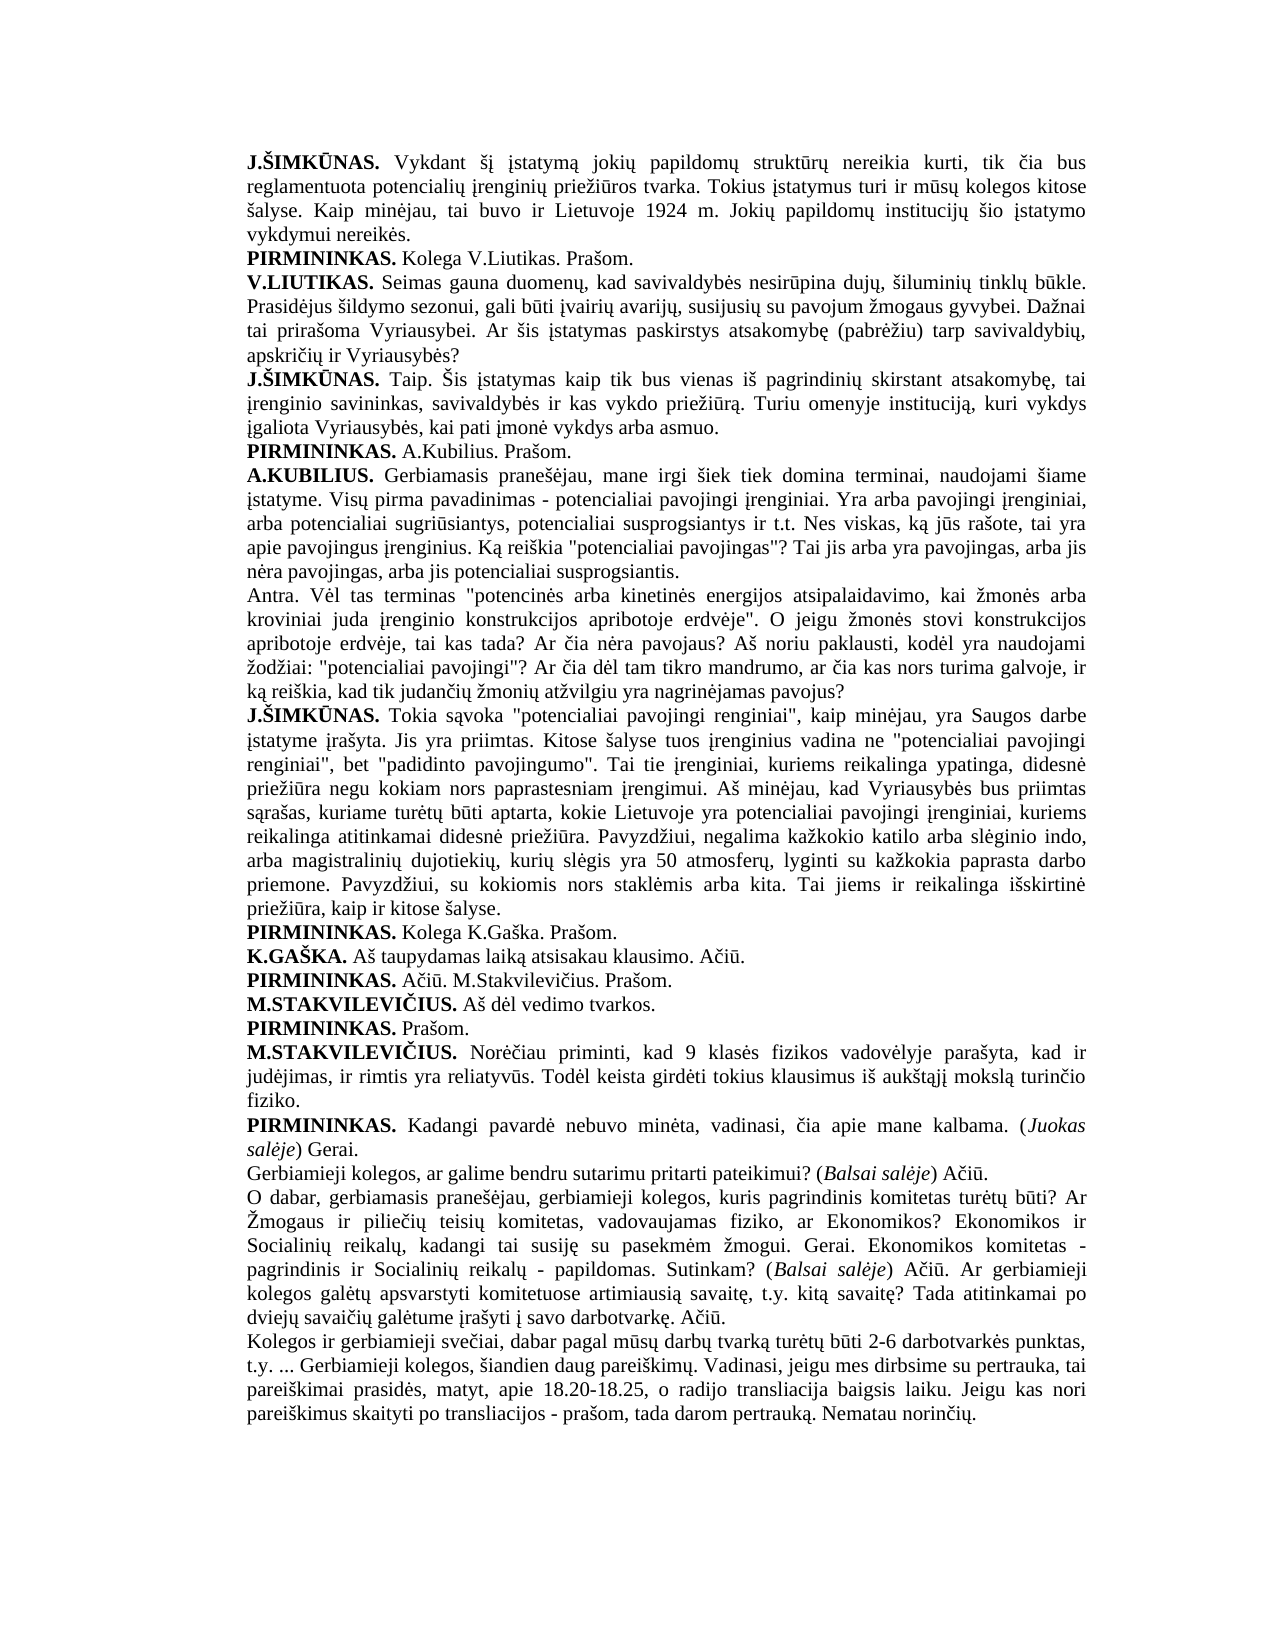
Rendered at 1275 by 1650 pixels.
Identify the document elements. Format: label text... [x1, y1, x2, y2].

text PIRMININKAS. Kolega V.Liutikas. Prašom. [247, 246, 1087, 270]
text J.ŠIMKŪNAS. Tokia sąvoka "potencialiai pavojingi renginiai", kaip minėjau, yra Saugos darbe įstatyme įrašyta. Jis yra priimtas. Kitose šalyse tuos įrenginius vadina ne "potencialiai pavojingi renginiai", bet "padidinto pavojingumo". Tai tie įrenginiai, kuriems reikalinga ypatinga, didesnė priežiūra negu kokiam nors paprastesniam įrengimui. Aš minėjau, kad Vyriausybės bus priimtas sąrašas, kuriame turėtų būti aptarta, kokie Lietuvoje yra potencialiai pavojingi įrenginiai, kuriems reikalinga atitinkamai didesnė priežiūra. Pavyzdžiui, negalima kažkokio katilo arba slėginio indo, arba magistralinių dujotiekių, kurių slėgis yra 50 atmosferų, lyginti su kažkokia paprasta darbo priemone. Pavyzdžiui, su kokiomis nors staklėmis arba kita. Tai jiems ir reikalinga išskirtinė priežiūra, kaip ir kitose šalyse. [247, 703, 1087, 920]
text Gerbiamieji kolegos, ar galime bendru sutarimu pritarti pateikimui? (Balsai salėje) Ačiū. [247, 1161, 1087, 1185]
text PIRMININKAS. Kolega K.Gaška. Prašom. [247, 920, 1087, 944]
text A.KUBILIUS. Gerbiamasis pranešėjau, mane irgi šiek tiek domina terminai, naudojami šiame įstatyme. Visų pirma pavadinimas - potencialiai pavojingi įrenginiai. Yra arba pavojingi įrenginiai, arba potencialiai sugriūsiantys, potencialiai susprogsiantys ir t.t. Nes viskas, ką jūs rašote, tai yra apie pavojingus įrenginius. Ką reiškia "potencialiai pavojingas"? Tai jis arba yra pavojingas, arba jis nėra pavojingas, arba jis potencialiai susprogsiantis. [247, 463, 1087, 583]
text PIRMININKAS. Prašom. [247, 1016, 1087, 1040]
text V.LIUTIKAS. Seimas gauna duomenų, kad savivaldybės nesirūpina dujų, šiluminių tinklų būkle. Prasidėjus šildymo sezonui, gali būti įvairių avarijų, susijusių su pavojum žmogaus gyvybei. Dažnai tai prirašoma Vyriausybei. Ar šis įstatymas paskirstys atsakomybę (pabrėžiu) tarp savivaldybių, apskričių ir Vyriausybės? [247, 270, 1087, 367]
text PIRMININKAS. Kadangi pavardė nebuvo minėta, vadinasi, čia apie mane kalbama. (Juokas salėje) Gerai. [247, 1112, 1087, 1161]
text M.STAKVILEVIČIUS. Aš dėl vedimo tvarkos. [247, 992, 1087, 1016]
text PIRMININKAS. Ačiū. M.Stakvilevičius. Prašom. [247, 968, 1087, 992]
text O dabar, gerbiamasis pranešėjau, gerbiamieji kolegos, kuris pagrindinis komitetas turėtų būti? Ar Žmogaus ir piliečių teisių komitetas, vadovaujamas fiziko, ar Ekonomikos? Ekonomikos ir Socialinių reikalų, kadangi tai susiję su pasekmėm žmogui. Gerai. Ekonomikos komitetas - pagrindinis ir Socialinių reikalų - papildomas. Sutinkam? (Balsai salėje) Ačiū. Ar gerbiamieji kolegos galėtų apsvarstyti komitetuose artimiausią savaitę, t.y. kitą savaitę? Tada atitinkamai po dviejų savaičių galėtume įrašyti į savo darbotvarkę. Ačiū. [247, 1185, 1087, 1329]
text M.STAKVILEVIČIUS. Norėčiau priminti, kad 9 klasės fizikos vadovėlyje parašyta, kad ir judėjimas, ir rimtis yra reliatyvūs. Todėl keista girdėti tokius klausimus iš aukštąjį mokslą turinčio fiziko. [247, 1040, 1087, 1112]
text J.ŠIMKŪNAS. Vykdant šį įstatymą jokių papildomų struktūrų nereikia kurti, tik čia bus reglamentuota potencialių įrenginių priežiūros tvarka. Tokius įstatymus turi ir mūsų kolegos kitose šalyse. Kaip minėjau, tai buvo ir Lietuvoje 1924 m. Jokių papildomų institucijų šio įstatymo vykdymui nereikės. [247, 150, 1087, 246]
text J.ŠIMKŪNAS. Taip. Šis įstatymas kaip tik bus vienas iš pagrindinių skirstant atsakomybę, tai įrenginio savininkas, savivaldybės ir kas vykdo priežiūrą. Turiu omenyje instituciją, kuri vykdys įgaliota Vyriausybės, kai pati įmonė vykdys arba asmuo. [247, 367, 1087, 439]
text Kolegos ir gerbiamieji svečiai, dabar pagal mūsų darbų tvarką turėtų būti 2-6 darbotvarkės punktas, t.y. ... Gerbiamieji kolegos, šiandien daug pareiškimų. Vadinasi, jeigu mes dirbsime su pertrauka, tai pareiškimai prasidės, matyt, apie 18.20-18.25, o radijo transliacija baigsis laiku. Jeigu kas nori pareiškimus skaityti po transliacijos - prašom, tada darom pertrauką. Nematau norinčių. [247, 1329, 1087, 1425]
text Antra. Vėl tas terminas "potencinės arba kinetinės energijos atsipalaidavimo, kai žmonės arba kroviniai juda įrenginio konstrukcijos apribotoje erdvėje". O jeigu žmonės stovi konstrukcijos apribotoje erdvėje, tai kas tada? Ar čia nėra pavojaus? Aš noriu paklausti, kodėl yra naudojami žodžiai: "potencialiai pavojingi"? Ar čia dėl tam tikro mandrumo, ar čia kas nors turima galvoje, ir ką reiškia, kad tik judančių žmonių atžvilgiu yra nagrinėjamas pavojus? [247, 583, 1087, 703]
text PIRMININKAS. A.Kubilius. Prašom. [247, 439, 1087, 463]
text K.GAŠKA. Aš taupydamas laiką atsisakau klausimo. Ačiū. [247, 944, 1087, 968]
